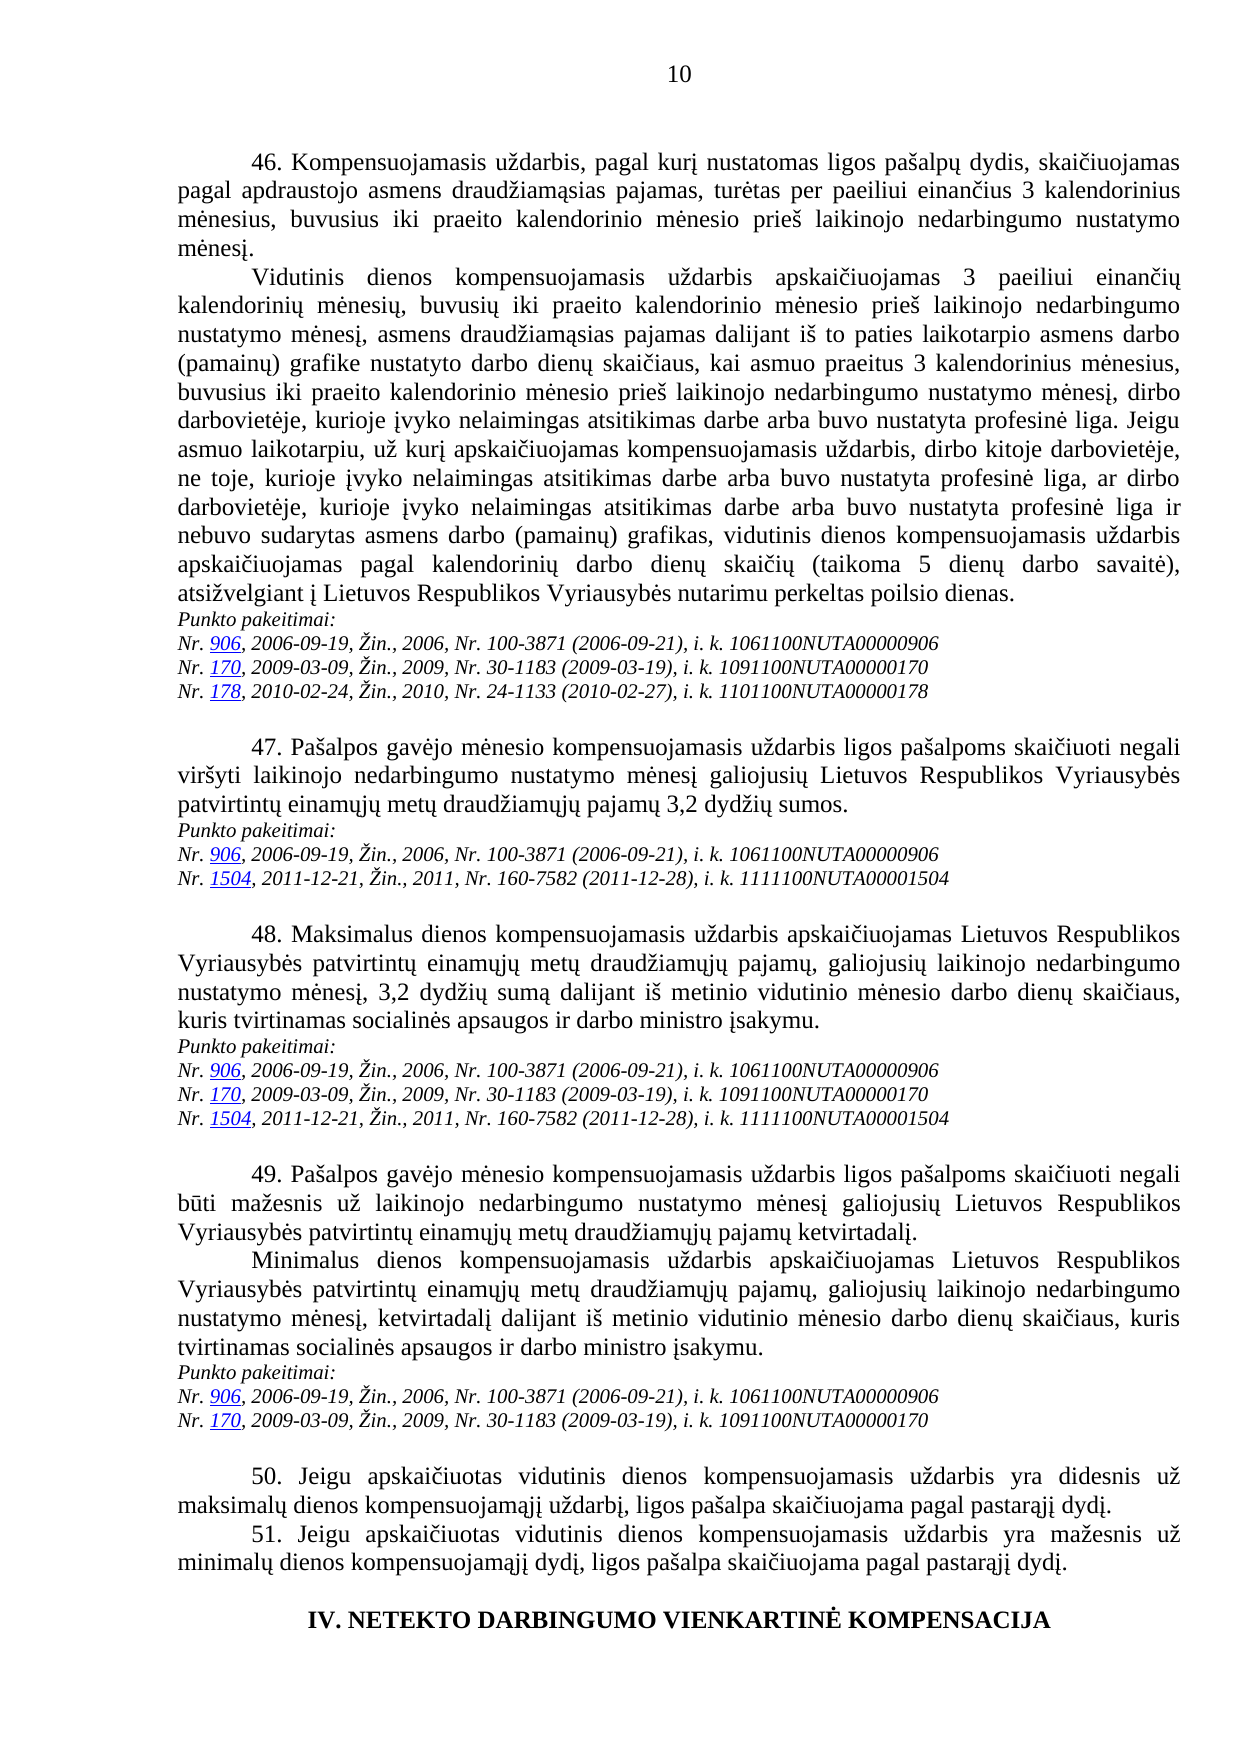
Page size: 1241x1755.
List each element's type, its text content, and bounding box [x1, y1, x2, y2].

text Nr. 906, 2006-09-19, Žin., 2006, Nr. 100-3871 (2006-09-21), i. k. 1061100NUTA00000906 [177, 842, 1181, 866]
text Minimalus dienos kompensuojamasis uždarbis apskaičiuojamas Lietuvos Respublikos Vyriausybės patvirtintų einamųjų metų draudžiamųjų pajamų, galiojusių laikinojo nedarbingumo nustatymo mėnesį, ketvirtadalį dalijant iš metinio vidutinio mėnesio darbo dienų skaičiaus, kuris tvirtinamas socialinės apsaugos ir darbo ministro įsakymu. [177, 1245, 1181, 1360]
text IV. NETEKTO DARBINGUMO VIENKARTINĖ KOMPENSACIJA [177, 1605, 1181, 1634]
text Nr. 906, 2006-09-19, Žin., 2006, Nr. 100-3871 (2006-09-21), i. k. 1061100NUTA00000906 [177, 1058, 1181, 1082]
text Punkto pakeitimai: [177, 818, 1181, 842]
text Nr. 170, 2009-03-09, Žin., 2009, Nr. 30-1183 (2009-03-19), i. k. 1091100NUTA00000170 [177, 655, 1181, 679]
text 50. Jeigu apskaičiuotas vidutinis dienos kompensuojamasis uždarbis yra didesnis už maksimalų dienos kompensuojamąjį uždarbį, ligos pašalpa skaičiuojama pagal pastarąjį dydį. [177, 1461, 1181, 1519]
text Nr. 170, 2009-03-09, Žin., 2009, Nr. 30-1183 (2009-03-19), i. k. 1091100NUTA00000170 [177, 1082, 1181, 1106]
text 46. Kompensuojamasis uždarbis, pagal kurį nustatomas ligos pašalpų dydis, skaičiuojamas pagal apdraustojo asmens draudžiamąsias pajamas, turėtas per paeiliui einančius 3 kalendorinius mėnesius, buvusius iki praeito kalendorinio mėnesio prieš laikinojo nedarbingumo nustatymo mėnesį. [177, 147, 1181, 262]
text Punkto pakeitimai: [177, 1034, 1181, 1058]
text Nr. 170, 2009-03-09, Žin., 2009, Nr. 30-1183 (2009-03-19), i. k. 1091100NUTA00000170 [177, 1408, 1181, 1432]
text Nr. 1504, 2011-12-21, Žin., 2011, Nr. 160-7582 (2011-12-28), i. k. 1111100NUTA00001504 [177, 866, 1181, 890]
text 49. Pašalpos gavėjo mėnesio kompensuojamasis uždarbis ligos pašalpoms skaičiuoti negali būti mažesnis už laikinojo nedarbingumo nustatymo mėnesį galiojusių Lietuvos Respublikos Vyriausybės patvirtintų einamųjų metų draudžiamųjų pajamų ketvirtadalį. [177, 1159, 1181, 1245]
text 47. Pašalpos gavėjo mėnesio kompensuojamasis uždarbis ligos pašalpoms skaičiuoti negali viršyti laikinojo nedarbingumo nustatymo mėnesį galiojusių Lietuvos Respublikos Vyriausybės patvirtintų einamųjų metų draudžiamųjų pajamų 3,2 dydžių sumos. [177, 732, 1181, 818]
text Nr. 1504, 2011-12-21, Žin., 2011, Nr. 160-7582 (2011-12-28), i. k. 1111100NUTA00001504 [177, 1106, 1181, 1130]
text Nr. 906, 2006-09-19, Žin., 2006, Nr. 100-3871 (2006-09-21), i. k. 1061100NUTA00000906 [177, 631, 1181, 655]
text Nr. 906, 2006-09-19, Žin., 2006, Nr. 100-3871 (2006-09-21), i. k. 1061100NUTA00000906 [177, 1384, 1181, 1408]
text 48. Maksimalus dienos kompensuojamasis uždarbis apskaičiuojamas Lietuvos Respublikos Vyriausybės patvirtintų einamųjų metų draudžiamųjų pajamų, galiojusių laikinojo nedarbingumo nustatymo mėnesį, 3,2 dydžių sumą dalijant iš metinio vidutinio mėnesio darbo dienų skaičiaus, kuris tvirtinamas socialinės apsaugos ir darbo ministro įsakymu. [177, 919, 1181, 1034]
text Punkto pakeitimai: [177, 607, 1181, 631]
text Nr. 178, 2010-02-24, Žin., 2010, Nr. 24-1133 (2010-02-27), i. k. 1101100NUTA00000178 [177, 679, 1181, 703]
text Vidutinis dienos kompensuojamasis uždarbis apskaičiuojamas 3 paeiliui einančių kalendorinių mėnesių, buvusių iki praeito kalendorinio mėnesio prieš laikinojo nedarbingumo nustatymo mėnesį, asmens draudžiamąsias pajamas dalijant iš to paties laikotarpio asmens darbo (pamainų) grafike nustatyto darbo dienų skaičiaus, kai asmuo praeitus 3 kalendorinius mėnesius, buvusius iki praeito kalendorinio mėnesio prieš laikinojo nedarbingumo nustatymo mėnesį, dirbo darbovietėje, kurioje įvyko nelaimingas atsitikimas darbe arba buvo nustatyta profesinė liga. Jeigu asmuo laikotarpiu, už kurį apskaičiuojamas kompensuojamasis uždarbis, dirbo kitoje darbovietėje, ne toje, kurioje įvyko nelaimingas atsitikimas darbe arba buvo nustatyta profesinė liga, ar dirbo darbovietėje, kurioje įvyko nelaimingas atsitikimas darbe arba buvo nustatyta profesinė liga ir nebuvo sudarytas asmens darbo (pamainų) grafikas, vidutinis dienos kompensuojamasis uždarbis apskaičiuojamas pagal kalendorinių darbo dienų skaičių (taikoma 5 dienų darbo savaitė), atsižvelgiant į Lietuvos Respublikos Vyriausybės nutarimu perkeltas poilsio dienas. [177, 262, 1181, 607]
text 51. Jeigu apskaičiuotas vidutinis dienos kompensuojamasis uždarbis yra mažesnis už minimalų dienos kompensuojamąjį dydį, ligos pašalpa skaičiuojama pagal pastarąjį dydį. [177, 1519, 1181, 1576]
text Punkto pakeitimai: [177, 1360, 1181, 1384]
